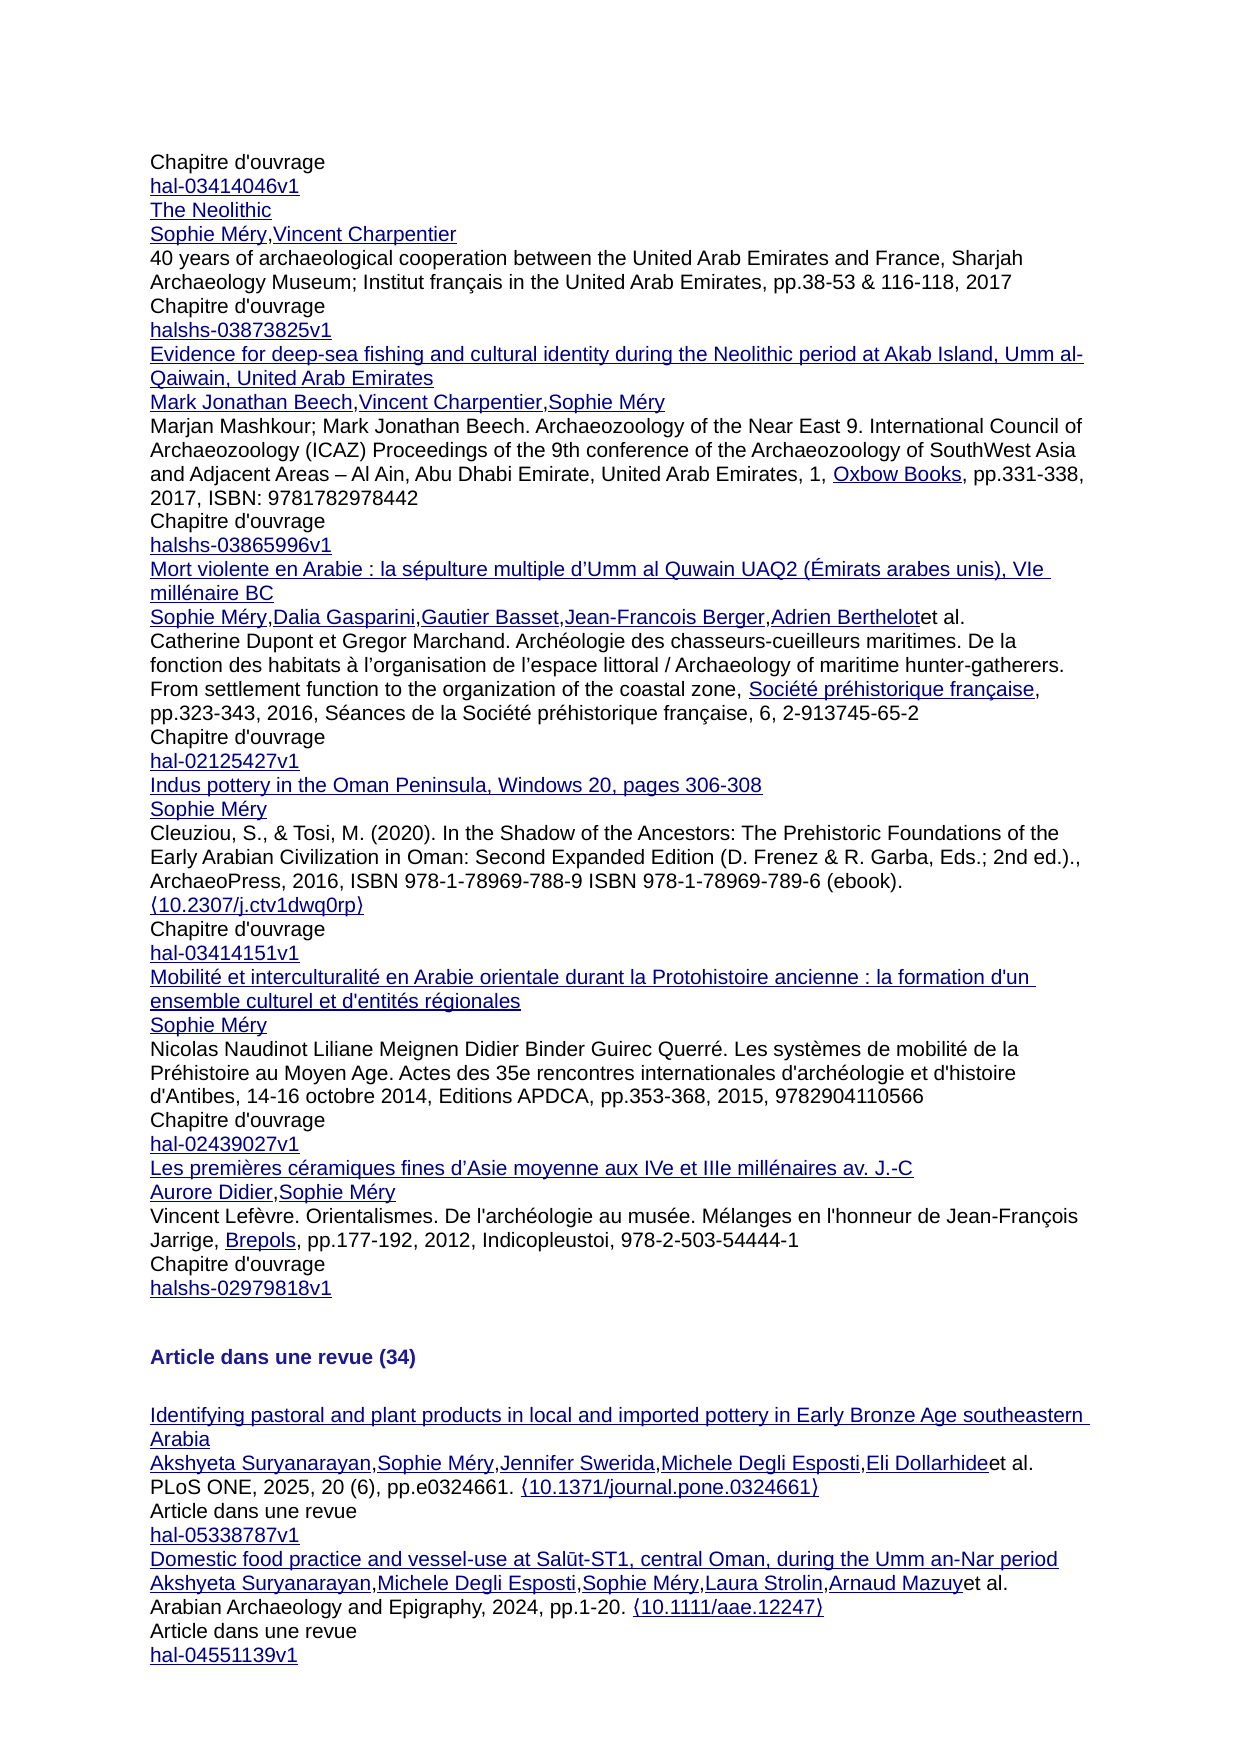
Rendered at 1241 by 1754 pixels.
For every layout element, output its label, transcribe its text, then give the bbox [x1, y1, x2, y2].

table_cell Chapitre d'ouvrage hal-03414046v1 [150, 150, 1090, 198]
table_cell Evidence for deep-sea fishing and cultural identity during the Neolithic period at Akab Island, Umm al-Qaiwain, United Arab Emirates Mark Jonathan Beech,Vincent Charpentier,Sophie Méry Marjan Mashkour; Mark Jonathan Beech. Archaeozoology of the Near East 9. International Council of Archaeozoology (ICAZ) Proceedings of the 9th conference of the Archaeozoology of SouthWest Asia and Adjacent Areas – Al Ain, Abu Dhabi Emirate, United Arab Emirates, 1, Oxbow Books, pp.331-338, 2017, ISBN: 9781782978442 Chapitre d'ouvrage halshs-03865996v1 [150, 342, 1090, 557]
table_cell Mobilité et interculturalité en Arabie orientale durant la Protohistoire ancienne : la formation d'un ensemble culturel et d'entités régionales Sophie Méry Nicolas Naudinot Liliane Meignen Didier Binder Guirec Querré. Les systèmes de mobilité de la Préhistoire au Moyen Age. Actes des 35e rencontres internationales d'archéologie et d'histoire d'Antibes, 14-16 octobre 2014, Editions APDCA, pp.353-368, 2015, 9782904110566 Chapitre d'ouvrage hal-02439027v1 [150, 965, 1090, 1156]
table_cell Les premières céramiques fines d’Asie moyenne aux IVe et IIIe millénaires av. J.-C Aurore Didier,Sophie Méry Vincent Lefèvre. Orientalismes. De l'archéologie au musée. Mélanges en l'honneur de Jean-François Jarrige, Brepols, pp.177-192, 2012, Indicopleustoi, 978-2-503-54444-1 Chapitre d'ouvrage halshs-02979818v1 [150, 1156, 1090, 1300]
table_cell The Neolithic Sophie Méry,Vincent Charpentier 40 years of archaeological cooperation between the United Arab Emirates and France, Sharjah Archaeology Museum; Institut français in the United Arab Emirates, pp.38-53 & 116-118, 2017 Chapitre d'ouvrage halshs-03873825v1 [150, 198, 1090, 342]
table_cell Domestic food practice and vessel‐use at Salūt‐ST1, central Oman, during the Umm an‐Nar period Akshyeta Suryanarayan,Michele Degli Esposti,Sophie Méry,Laura Strolin,Arnaud Mazuyet al. Arabian Archaeology and Epigraphy, 2024, pp.1-20. ⟨10.1111/aae.12247⟩ Article dans une revue hal-04551139v1 [150, 1547, 1090, 1667]
table_cell Indus pottery in the Oman Peninsula, Windows 20, pages 306-308 Sophie Méry Cleuziou, S., & Tosi, M. (2020). In the Shadow of the Ancestors: The Prehistoric Foundations of the Early Arabian Civilization in Oman: Second Expanded Edition (D. Frenez & R. Garba, Eds.; 2nd ed.)., ArchaeoPress, 2016, ISBN 978-1-78969-788-9 ISBN 978-1-78969-789-6 (ebook). ⟨10.2307/j.ctv1dwq0rp⟩ Chapitre d'ouvrage hal-03414151v1 [150, 773, 1090, 964]
table_cell Mort violente en Arabie : la sépulture multiple d’Umm al Quwain UAQ2 (Émirats arabes unis), VIe millénaire BC Sophie Méry,Dalia Gasparini,Gautier Basset,Jean-Francois Berger,Adrien Berthelotet al. Catherine Dupont et Gregor Marchand. Archéologie des chasseurs-cueilleurs maritimes. De la fonction des habitats à l’organisation de l’espace littoral / Archaeology of maritime hunter-gatherers. From settlement function to the organization of the coastal zone, Société préhistorique française, pp.323-343, 2016, Séances de la Société préhistorique française, 6, 2-913745-65-2 Chapitre d'ouvrage hal-02125427v1 [150, 557, 1090, 773]
table_header Arabia Akshyeta Suryanarayan,Sophie Méry,Jennifer Swerida,Michele Degli Esposti,Eli Dollarhideet al. PLoS ONE, 2025, 20 (6), pp.e0324661. ⟨10.1371/journal.pone.0324661⟩ Article dans une revue hal-05338787v1 [150, 1425, 1090, 1547]
table_header Identifying pastoral and plant products in local and imported pottery in Early Bronze Age southeastern [150, 1403, 1090, 1424]
subtitle Article dans une revue (34) [150, 1345, 1090, 1369]
